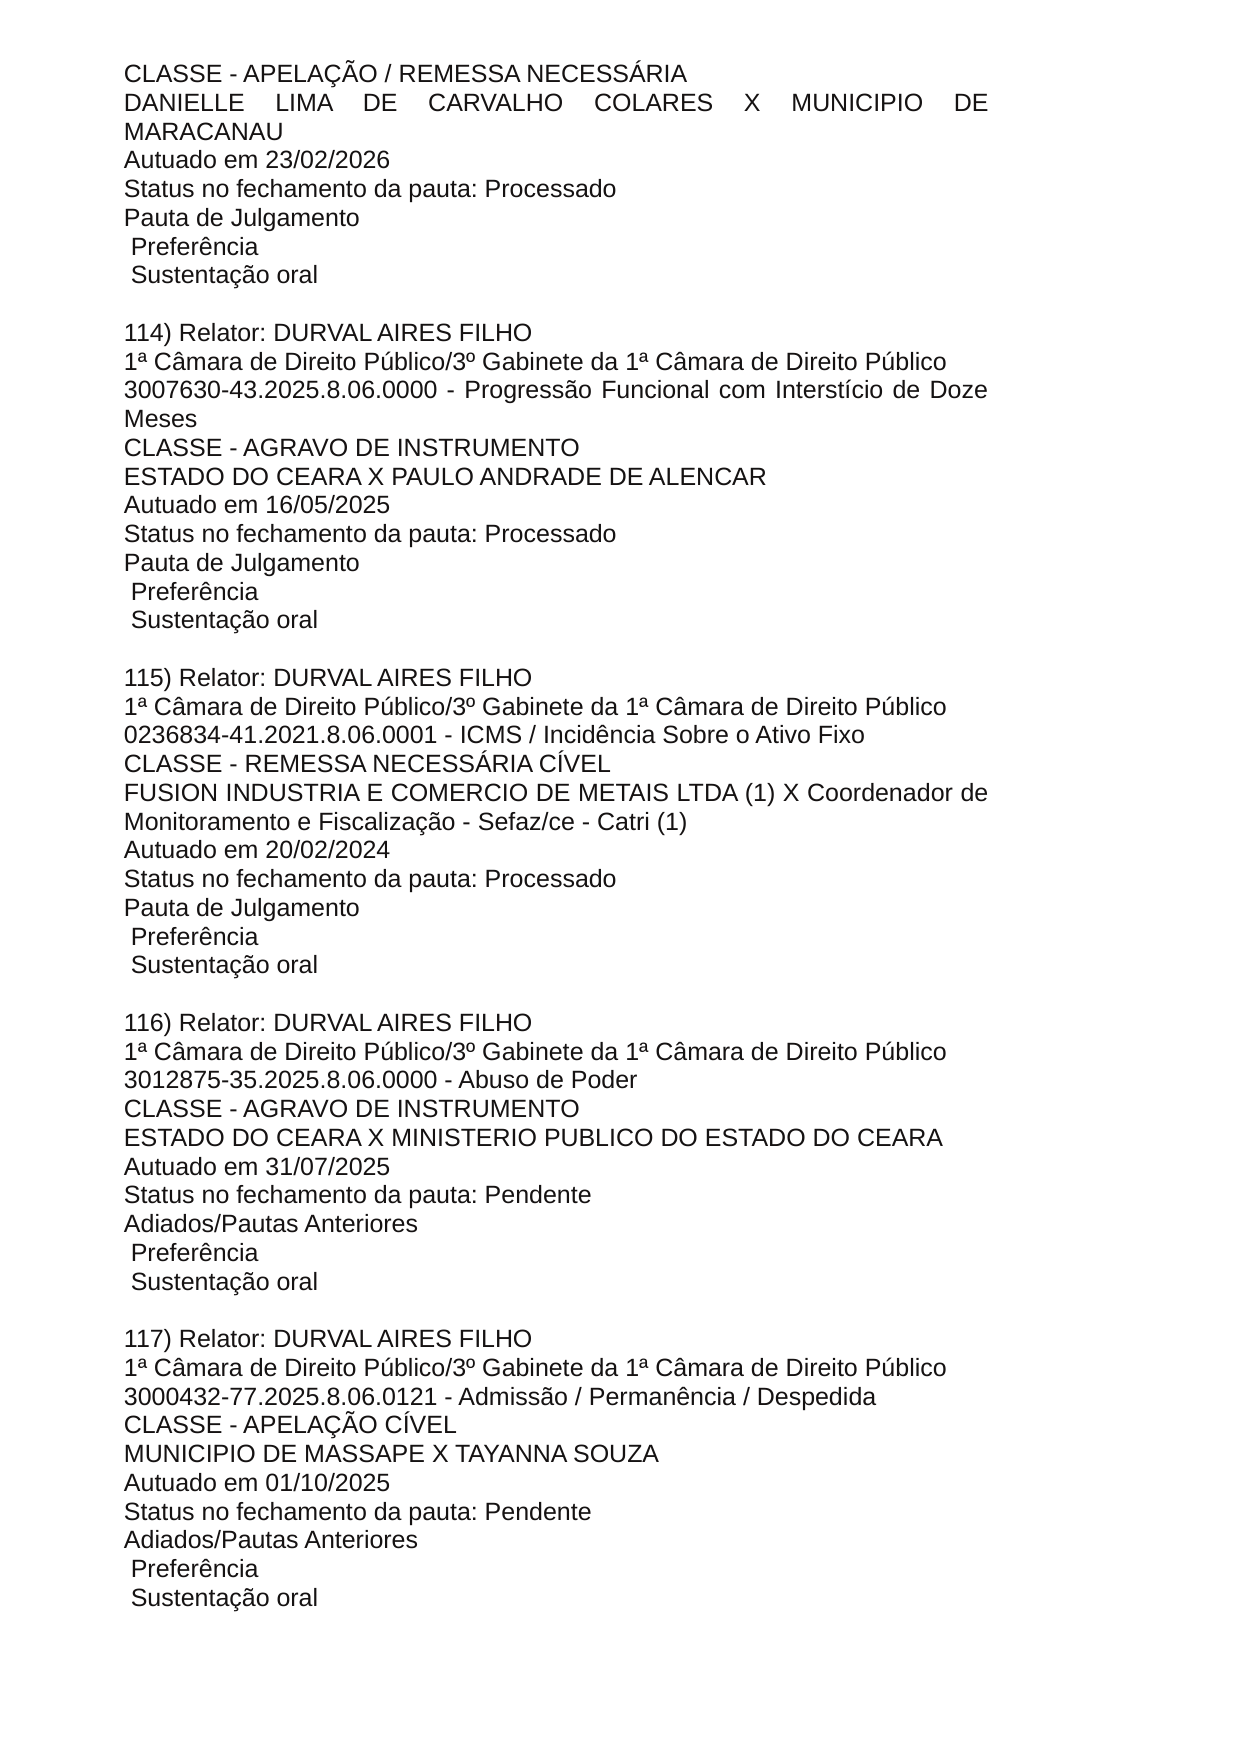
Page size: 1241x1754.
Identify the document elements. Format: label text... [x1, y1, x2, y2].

text Preferência [124, 1554, 989, 1583]
text Pauta de Julgamento [124, 893, 989, 922]
text Autuado em 31/07/2025 [124, 1152, 989, 1180]
text MUNICIPIO DE MASSAPE X TAYANNA SOUZA [124, 1439, 989, 1468]
text Preferência [124, 577, 989, 605]
text Sustentação oral [124, 605, 989, 634]
text CLASSE - AGRAVO DE INSTRUMENTO [124, 1094, 989, 1123]
text Pauta de Julgamento [124, 203, 989, 232]
text FUSION INDUSTRIA E COMERCIO DE METAIS LTDA (1) X Coordenador de Monitoramento e Fiscalização - Sefaz/ce - Catri (1) [124, 778, 989, 835]
text Autuado em 01/10/2025 [124, 1468, 989, 1497]
text Adiados/Pautas Anteriores [124, 1525, 989, 1554]
text 1ª Câmara de Direito Público/3º Gabinete da 1ª Câmara de Direito Público [124, 347, 989, 375]
text DANIELLE LIMA DE CARVALHO COLARES X MUNICIPIO DE MARACANAU [124, 88, 989, 145]
text ESTADO DO CEARA X MINISTERIO PUBLICO DO ESTADO DO CEARA [124, 1123, 989, 1152]
text Status no fechamento da pauta: Processado [124, 519, 989, 548]
text Pauta de Julgamento [124, 548, 989, 577]
text Sustentação oral [124, 260, 989, 289]
text CLASSE - AGRAVO DE INSTRUMENTO [124, 433, 989, 462]
text Preferência [124, 922, 989, 950]
text Preferência [124, 232, 989, 260]
text 3012875-35.2025.8.06.0000 - Abuso de Poder [124, 1065, 989, 1094]
text 1ª Câmara de Direito Público/3º Gabinete da 1ª Câmara de Direito Público [124, 1037, 989, 1065]
text Sustentação oral [124, 1583, 989, 1612]
text 1ª Câmara de Direito Público/3º Gabinete da 1ª Câmara de Direito Público [124, 1353, 989, 1382]
text 1ª Câmara de Direito Público/3º Gabinete da 1ª Câmara de Direito Público [124, 692, 989, 720]
text Preferência [124, 1238, 989, 1267]
text Sustentação oral [124, 950, 989, 979]
text 3007630-43.2025.8.06.0000 - Progressão Funcional com Interstício de Doze Meses [124, 375, 989, 433]
text CLASSE - APELAÇÃO / REMESSA NECESSÁRIA [124, 59, 989, 88]
text Sustentação oral [124, 1267, 989, 1295]
text Status no fechamento da pauta: Pendente [124, 1180, 989, 1209]
text 3000432-77.2025.8.06.0121 - Admissão / Permanência / Despedida [124, 1382, 989, 1410]
text CLASSE - REMESSA NECESSÁRIA CÍVEL [124, 749, 989, 778]
text Autuado em 23/02/2026 [124, 145, 989, 174]
text 114) Relator: DURVAL AIRES FILHO [124, 318, 989, 347]
text 0236834-41.2021.8.06.0001 - ICMS / Incidência Sobre o Ativo Fixo [124, 720, 989, 749]
text Autuado em 16/05/2025 [124, 490, 989, 519]
text Autuado em 20/02/2024 [124, 835, 989, 864]
text 115) Relator: DURVAL AIRES FILHO [124, 663, 989, 692]
text Adiados/Pautas Anteriores [124, 1209, 989, 1238]
text Status no fechamento da pauta: Processado [124, 174, 989, 203]
text Status no fechamento da pauta: Pendente [124, 1497, 989, 1525]
text Status no fechamento da pauta: Processado [124, 864, 989, 893]
text ESTADO DO CEARA X PAULO ANDRADE DE ALENCAR [124, 462, 989, 490]
text 117) Relator: DURVAL AIRES FILHO [124, 1324, 989, 1353]
text CLASSE - APELAÇÃO CÍVEL [124, 1410, 989, 1439]
text 116) Relator: DURVAL AIRES FILHO [124, 1008, 989, 1037]
